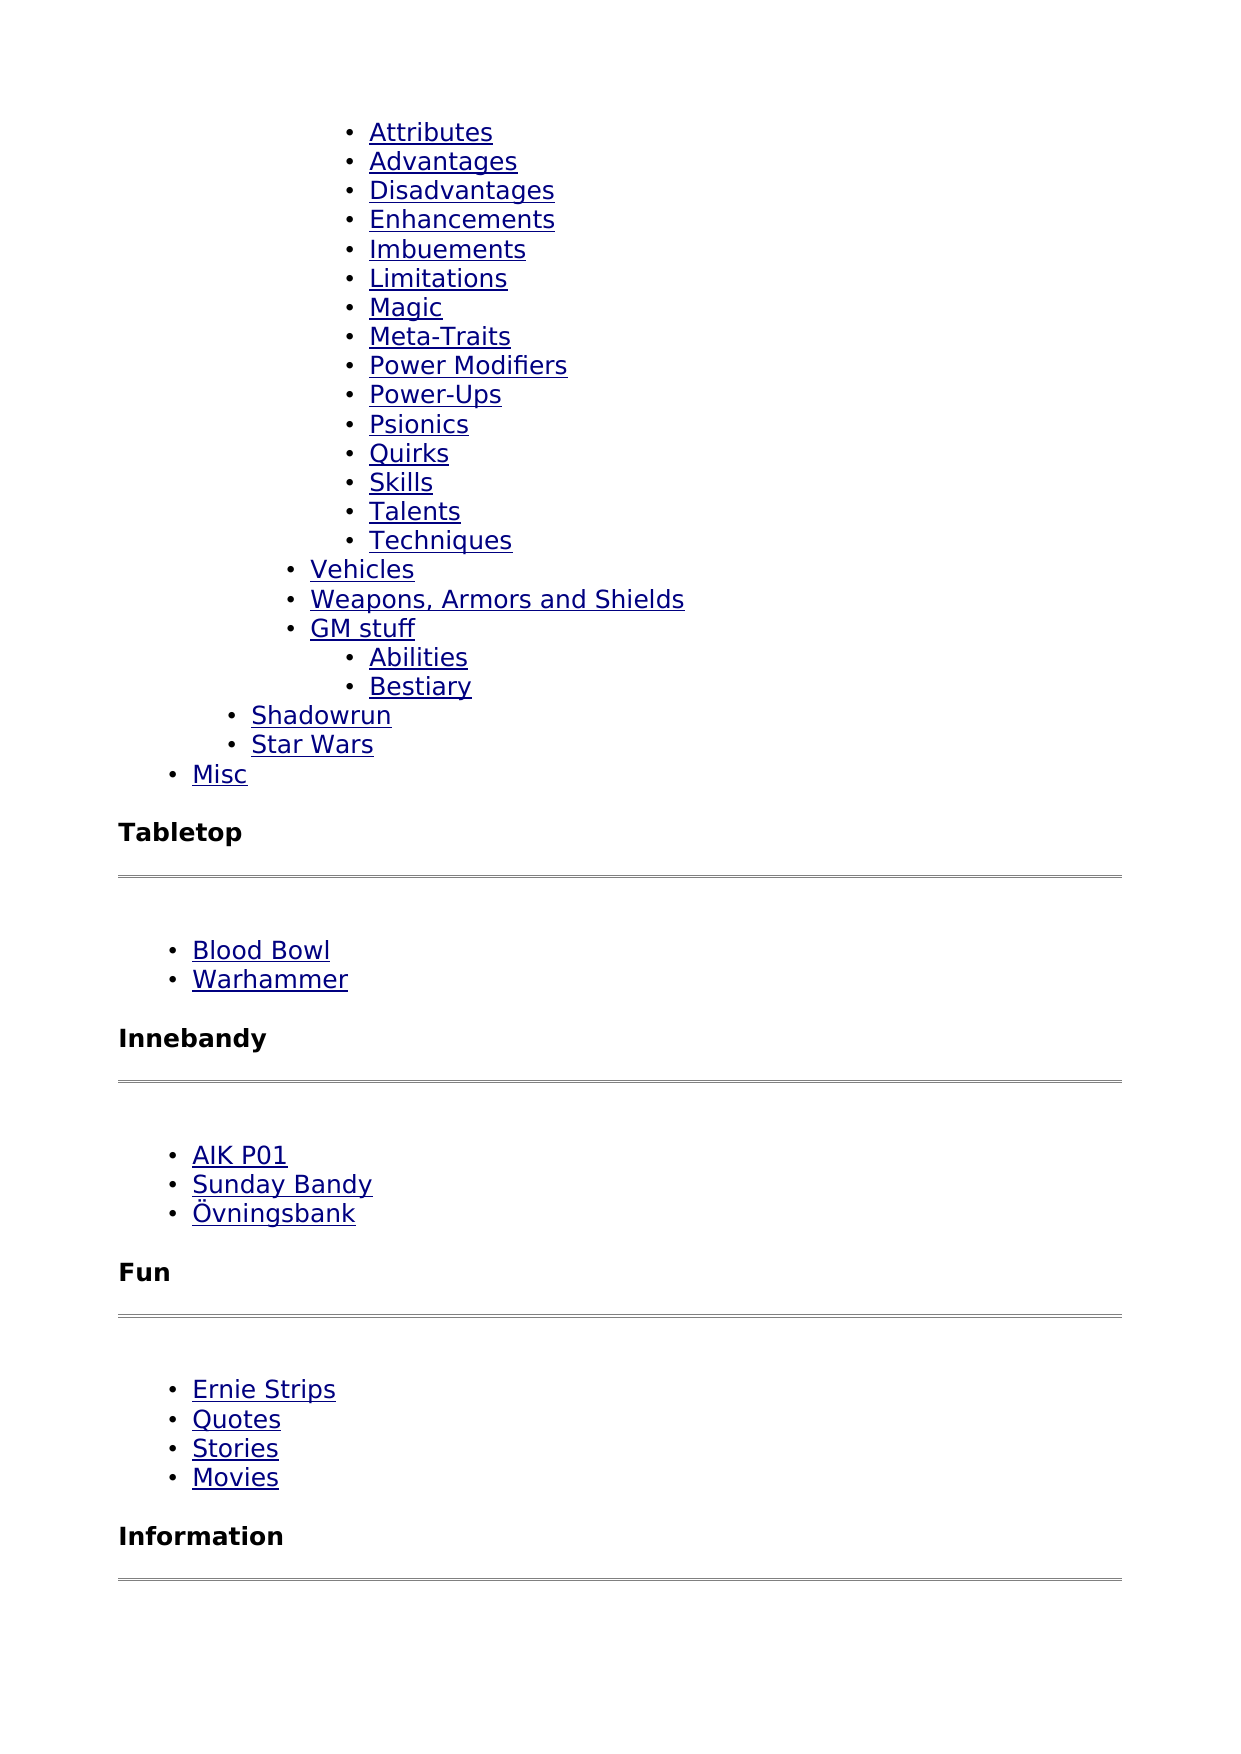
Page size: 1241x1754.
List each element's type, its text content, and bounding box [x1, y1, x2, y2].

list Shadowrun [236, 701, 1122, 731]
list Sunday Bandy [177, 1170, 1122, 1199]
list Meta-Traits [354, 322, 1122, 351]
list Enhancements [354, 206, 1122, 235]
list AIK P01 [177, 1141, 1122, 1170]
list Övningsbank [177, 1199, 1122, 1229]
list Techniques [354, 526, 1122, 556]
list Star Wars [236, 731, 1122, 760]
list Warhammer [177, 965, 1122, 994]
list Blood Bowl [177, 936, 1122, 965]
list Power Modifiers [354, 351, 1122, 381]
text Innebandy [118, 1024, 1122, 1053]
text Information [118, 1522, 1122, 1551]
list Advantages [354, 147, 1122, 176]
list Stories [177, 1434, 1122, 1463]
list Attributes [354, 118, 1122, 147]
text Tabletop [118, 818, 1122, 848]
list Misc [177, 760, 1122, 789]
list Skills [354, 468, 1122, 497]
list Movies [177, 1463, 1122, 1492]
list Abilities [354, 643, 1122, 672]
list GM stuff [295, 614, 1122, 643]
text Fun [118, 1258, 1122, 1287]
list Quotes [177, 1405, 1122, 1434]
list Disadvantages [354, 176, 1122, 206]
list Limitations [354, 264, 1122, 293]
list Talents [354, 497, 1122, 526]
list Imbuements [354, 235, 1122, 264]
list Vehicles [295, 556, 1122, 585]
list Bestiary [354, 672, 1122, 701]
list Power-Ups [354, 381, 1122, 410]
list Ernie Strips [177, 1376, 1122, 1405]
list Quirks [354, 439, 1122, 468]
list Psionics [354, 410, 1122, 439]
list Magic [354, 293, 1122, 322]
list Weapons, Armors and Shields [295, 585, 1122, 614]
